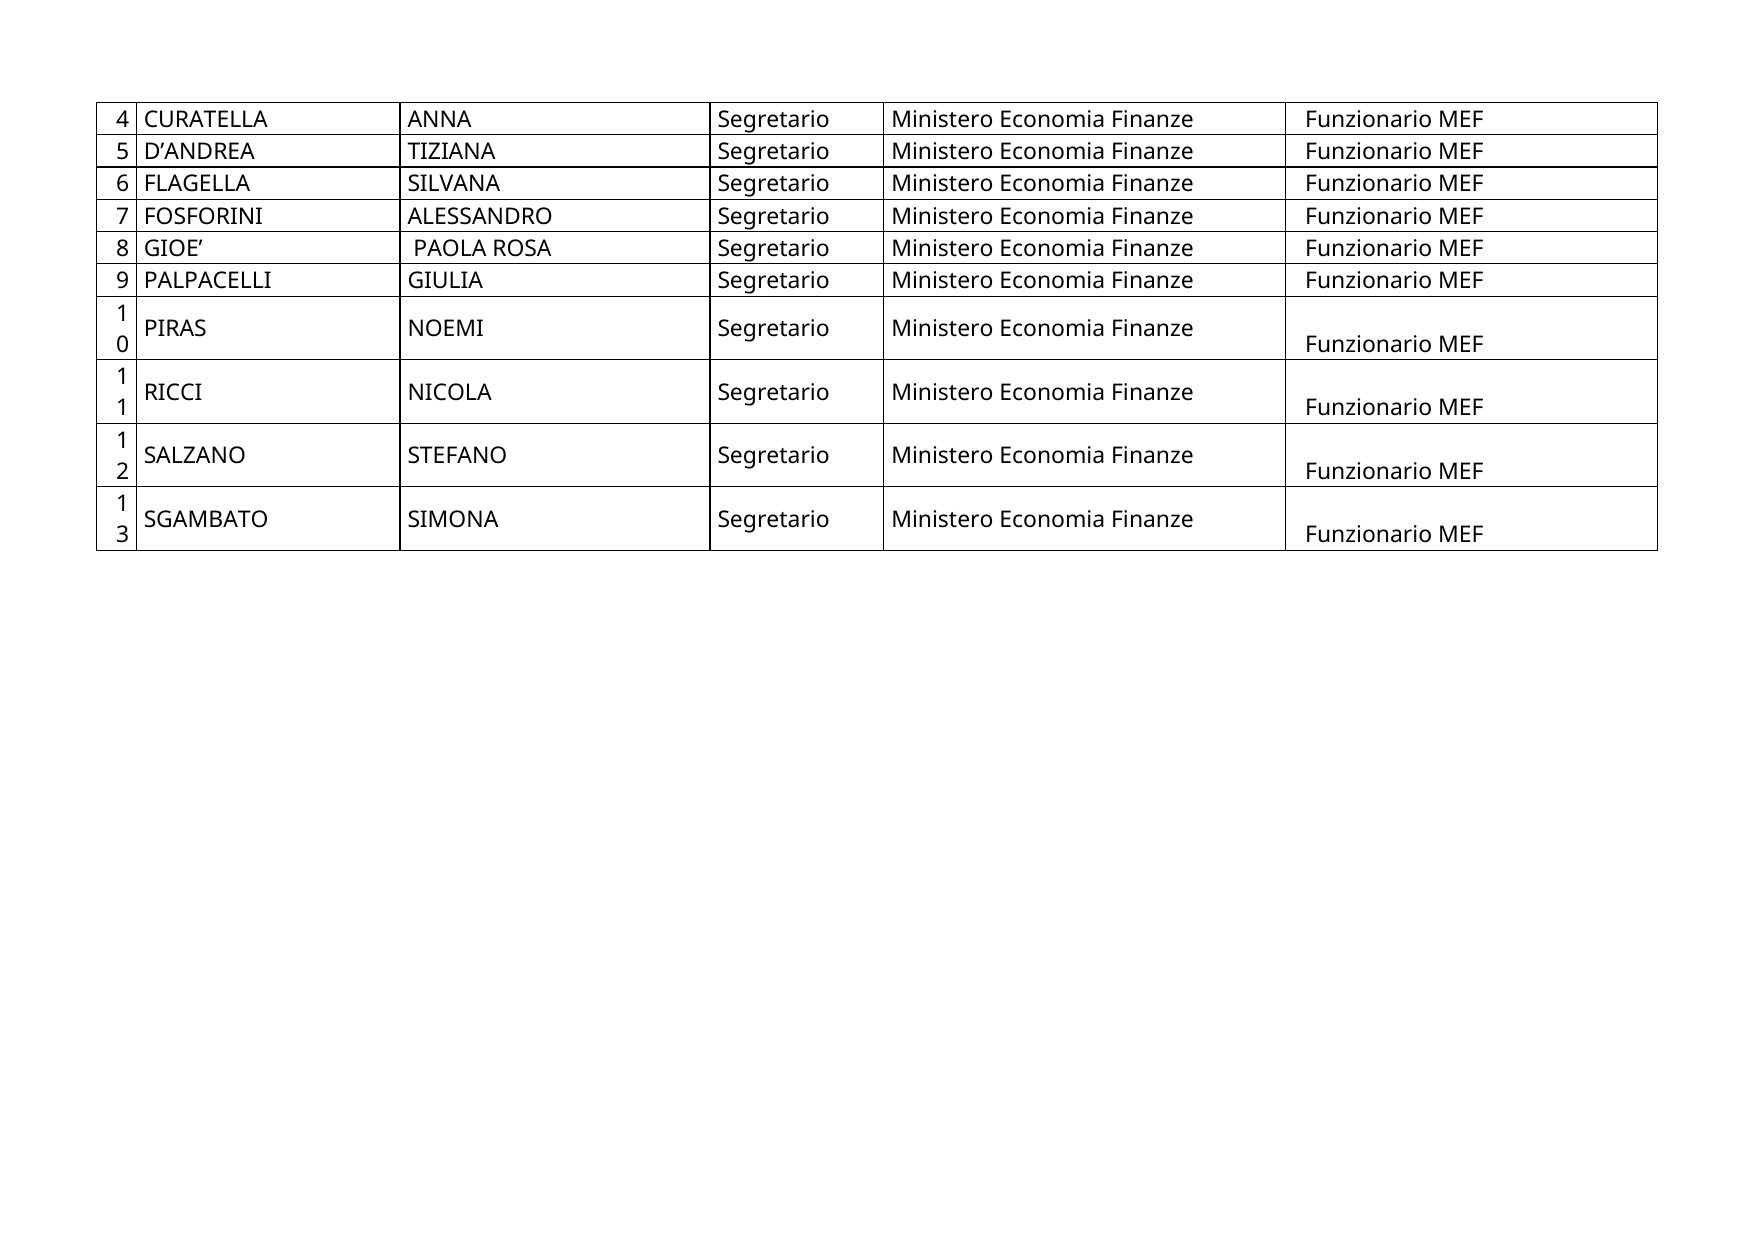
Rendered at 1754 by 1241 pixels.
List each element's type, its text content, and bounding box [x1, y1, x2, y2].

table_cell Ministero Economia Finanze [884, 200, 1285, 231]
table_cell 9 [97, 264, 136, 296]
table_cell Segretario [711, 135, 883, 166]
table_cell ALESSANDRO [401, 200, 709, 231]
table_cell Funzionario MEF [1286, 297, 1657, 359]
table_cell Ministero Economia Finanze [884, 232, 1285, 263]
table_cell PAOLA ROSA [401, 232, 709, 263]
table_cell SIMONA [401, 487, 709, 550]
table_cell Funzionario MEF [1286, 168, 1657, 199]
table_cell Segretario [711, 297, 883, 359]
table_cell Ministero Economia Finanze [884, 168, 1285, 199]
table_cell Segretario [711, 424, 883, 486]
table_cell TIZIANA [401, 135, 709, 166]
table_cell 6 [97, 168, 136, 199]
table_cell 13 [97, 487, 136, 550]
table_cell Ministero Economia Finanze [884, 135, 1285, 166]
table_cell FOSFORINI [137, 200, 399, 231]
table_cell FLAGELLA [137, 168, 399, 199]
table_cell Funzionario MEF [1286, 360, 1657, 423]
table_cell ANNA [401, 103, 709, 134]
table_cell Segretario [711, 264, 883, 296]
table_cell Segretario [711, 200, 883, 231]
table_cell 4 [97, 103, 136, 134]
table_cell Funzionario MEF [1286, 264, 1657, 296]
table_cell SGAMBATO [137, 487, 399, 550]
table_cell Segretario [711, 487, 883, 550]
table_cell Ministero Economia Finanze [884, 297, 1285, 359]
table_cell STEFANO [401, 424, 709, 486]
table_cell CURATELLA [137, 103, 399, 134]
table_cell Funzionario MEF [1286, 200, 1657, 231]
table_cell 8 [97, 232, 136, 263]
table_cell Ministero Economia Finanze [884, 264, 1285, 296]
table_cell Ministero Economia Finanze [884, 360, 1285, 423]
table_cell PIRAS [137, 297, 399, 359]
table_cell 10 [97, 297, 136, 359]
table_cell Ministero Economia Finanze [884, 487, 1285, 550]
table_cell Funzionario MEF [1286, 103, 1657, 134]
table_cell Segretario [711, 103, 883, 134]
table_cell 12 [97, 424, 136, 486]
table_cell Ministero Economia Finanze [884, 103, 1285, 134]
table_cell Funzionario MEF [1286, 424, 1657, 486]
table_cell D’ANDREA [137, 135, 399, 166]
table_cell GIULIA [401, 264, 709, 296]
table_cell Funzionario MEF [1286, 135, 1657, 166]
table_cell SILVANA [401, 168, 709, 199]
table_cell Ministero Economia Finanze [884, 424, 1285, 486]
table_cell Segretario [711, 360, 883, 423]
table_cell 11 [97, 360, 136, 423]
table_cell 5 [97, 135, 136, 166]
table_cell GIOE’ [137, 232, 399, 263]
table_cell Segretario [711, 232, 883, 263]
table_cell Funzionario MEF [1286, 232, 1657, 263]
table_cell Funzionario MEF [1286, 487, 1657, 550]
table_cell RICCI [137, 360, 399, 423]
table_cell SALZANO [137, 424, 399, 486]
table_cell Segretario [711, 168, 883, 199]
table_cell NOEMI [401, 297, 709, 359]
table_cell NICOLA [401, 360, 709, 423]
table_cell PALPACELLI [137, 264, 399, 296]
table_cell 7 [97, 200, 136, 231]
